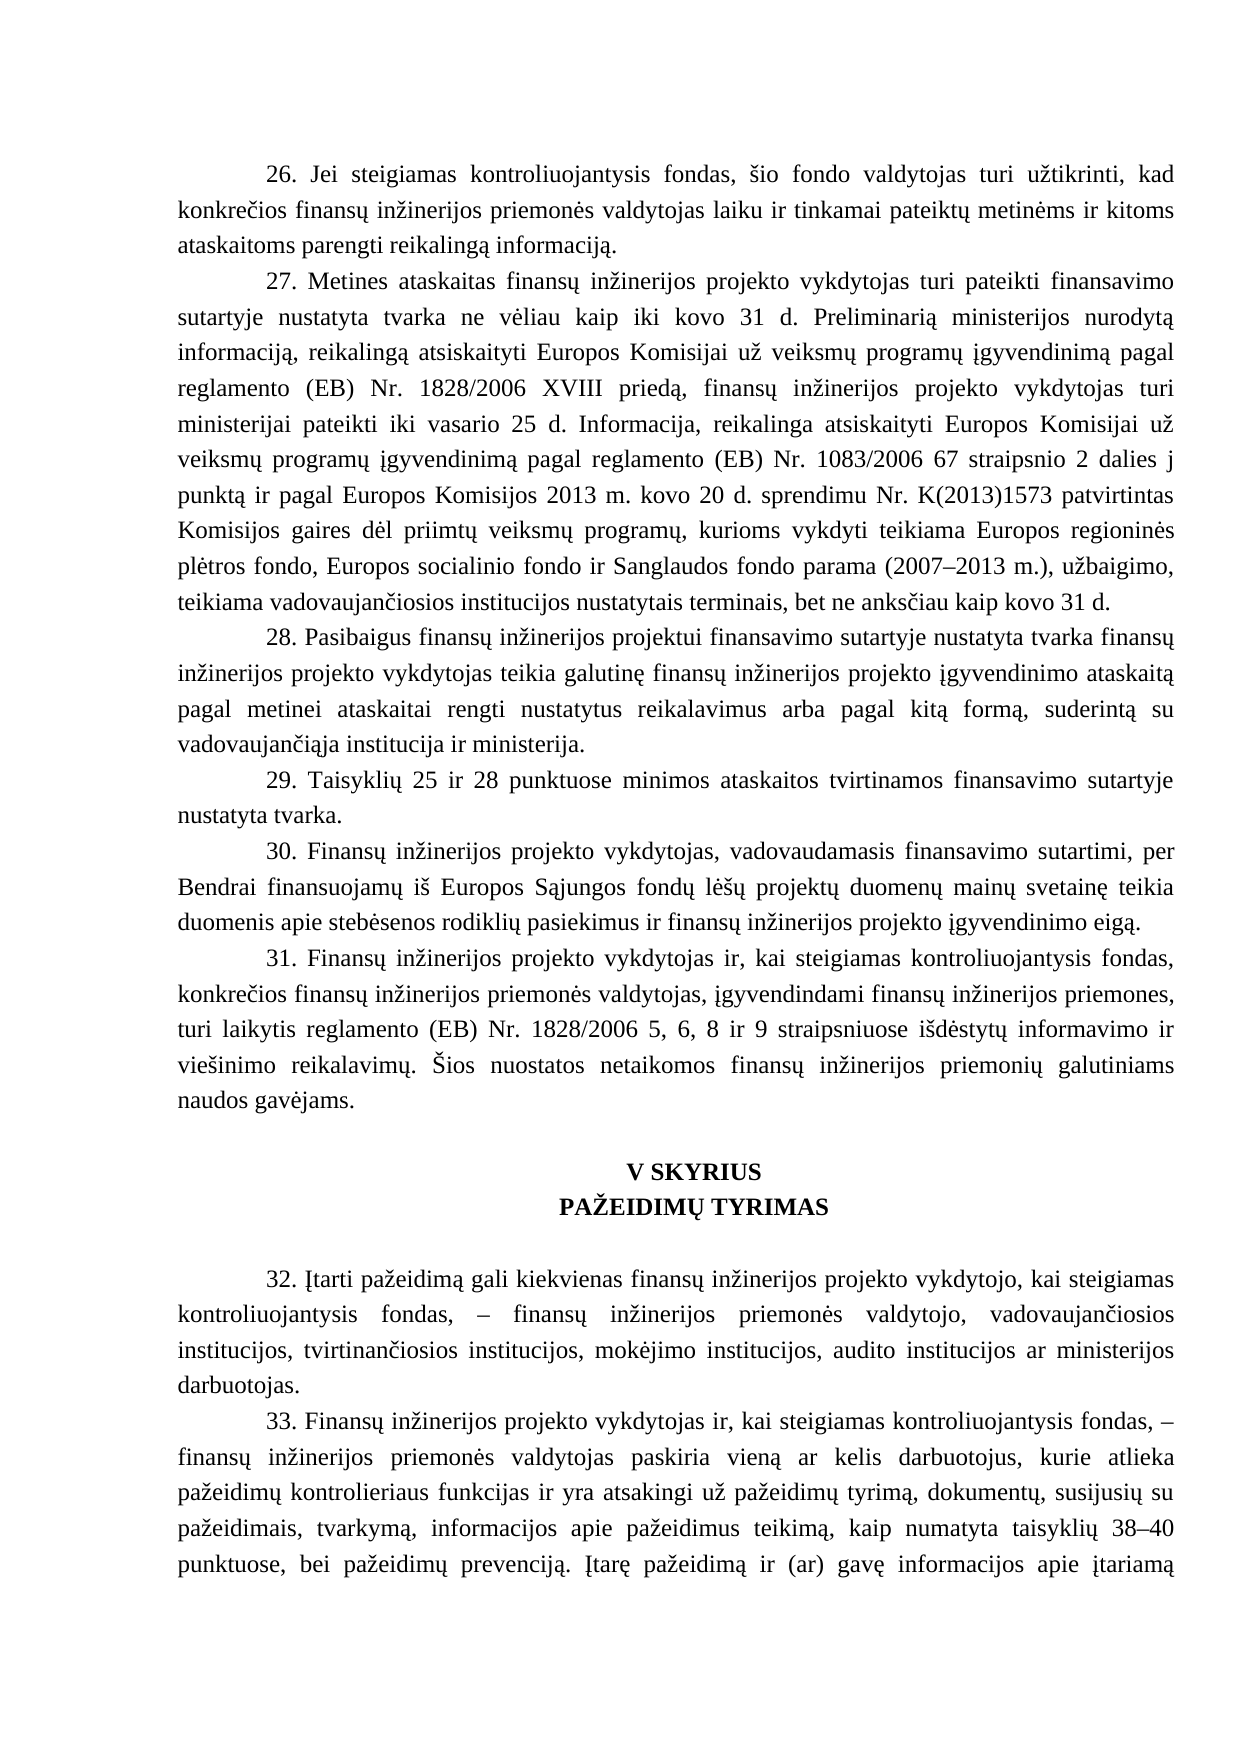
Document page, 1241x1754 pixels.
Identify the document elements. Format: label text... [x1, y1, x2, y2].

text 31. Finansų inžinerijos projekto vykdytojas ir, kai steigiamas kontroliuojantysis fondas, konkrečios finansų inžinerijos priemonės valdytojas, įgyvendindami finansų inžinerijos priemones, turi laikytis reglamento (EB) Nr. 1828/2006 5, 6, 8 ir 9 straipsniuose išdėstytų informavimo ir viešinimo reikalavimų. Šios nuostatos netaikomos finansų inžinerijos priemonių galutiniams naudos gavėjams. [177, 943, 1175, 1114]
text 29. Taisyklių 25 ir 28 punktuose minimos ataskaitos tvirtinamos finansavimo sutartyje nustatyta tvarka. [177, 765, 1175, 829]
text 27. Metines ataskaitas finansų inžinerijos projekto vykdytojas turi pateikti finansavimo sutartyje nustatyta tvarka ne vėliau kaip iki kovo 31 d. Preliminarią ministerijos nurodytą informaciją, reikalingą atsiskaityti Europos Komisijai už veiksmų programų įgyvendinimą pagal reglamento (EB) Nr. 1828/2006 XVIII priedą, finansų inžinerijos projekto vykdytojas turi ministerijai pateikti iki vasario 25 d. Informacija, reikalinga atsiskaityti Europos Komisijai už veiksmų programų įgyvendinimą pagal reglamento (EB) Nr. 1083/2006 67 straipsnio 2 dalies j punktą ir pagal Europos Komisijos 2013 m. kovo 20 d. sprendimu Nr. K(2013)1573 patvirtintas Komisijos gaires dėl priimtų veiksmų programų, kurioms vykdyti teikiama Europos regioninės plėtros fondo, Europos socialinio fondo ir Sanglaudos fondo parama (2007–2013 m.), užbaigimo, teikiama vadovaujančiosios institucijos nustatytais terminais, bet ne anksčiau kaip kovo 31 d. [177, 266, 1175, 616]
text PAŽEIDIMŲ TYRIMAS [177, 1192, 1181, 1221]
text 30. Finansų inžinerijos projekto vykdytojas, vadovaudamasis finansavimo sutartimi, per Bendrai finansuojamų iš Europos Sąjungos fondų lėšų projektų duomenų mainų svetainę teikia duomenis apie stebėsenos rodiklių pasiekimus ir finansų inžinerijos projekto įgyvendinimo eigą. [177, 836, 1175, 936]
text 26. Jei steigiamas kontroliuojantysis fondas, šio fondo valdytojas turi užtikrinti, kad konkrečios finansų inžinerijos priemonės valdytojas laiku ir tinkamai pateiktų metinėms ir kitoms ataskaitoms parengti reikalingą informaciją. [177, 159, 1175, 259]
text V SKYRIUS [177, 1157, 1181, 1186]
text 32. Įtarti pažeidimą gali kiekvienas finansų inžinerijos projekto vykdytojo, kai steigiamas kontroliuojantysis fondas, – finansų inžinerijos priemonės valdytojo, vadovaujančiosios institucijos, tvirtinančiosios institucijos, mokėjimo institucijos, audito institucijos ar ministerijos darbuotojas. [177, 1264, 1175, 1399]
text 33. Finansų inžinerijos projekto vykdytojas ir, kai steigiamas kontroliuojantysis fondas, – finansų inžinerijos priemonės valdytojas paskiria vieną ar kelis darbuotojus, kurie atlieka pažeidimų kontrolieriaus funkcijas ir yra atsakingi už pažeidimų tyrimą, dokumentų, susijusių su pažeidimais, tvarkymą, informacijos apie pažeidimus teikimą, kaip numatyta taisyklių 38–40 punktuose, bei pažeidimų prevenciją. Įtarę pažeidimą ir (ar) gavę informacijos apie įtariamą [177, 1406, 1175, 1577]
text 28. Pasibaigus finansų inžinerijos projektui finansavimo sutartyje nustatyta tvarka finansų inžinerijos projekto vykdytojas teikia galutinę finansų inžinerijos projekto įgyvendinimo ataskaitą pagal metinei ataskaitai rengti nustatytus reikalavimus arba pagal kitą formą, suderintą su vadovaujančiąja institucija ir ministerija. [177, 622, 1175, 758]
